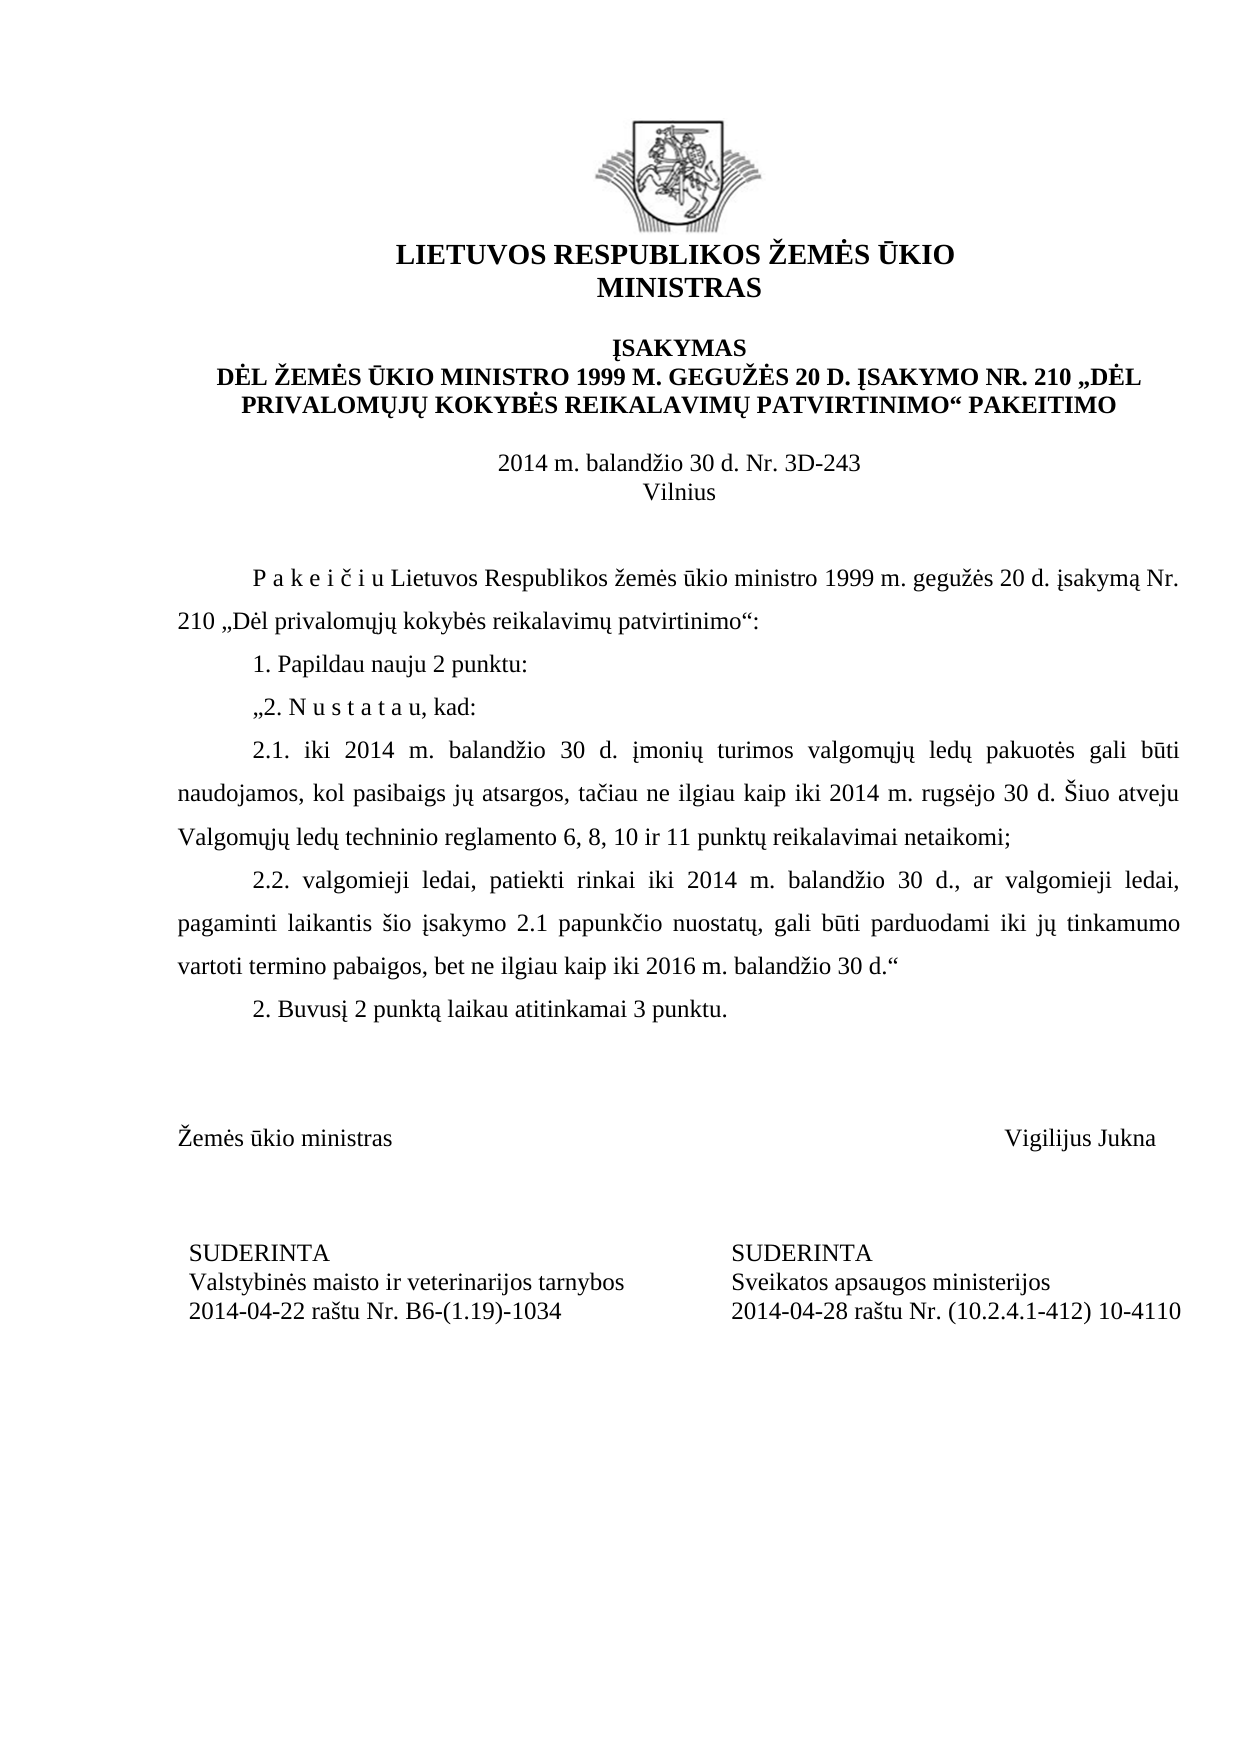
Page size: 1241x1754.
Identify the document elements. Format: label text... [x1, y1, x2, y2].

text 2.2. valgomieji ledai, patiekti rinkai iki 2014 m. balandžio 30 d., ar valgomieji ledai, pagaminti laikantis šio įsakymo 2.1 papunkčio nuostatų, gali būti parduodami iki jų tinkamumo vartoti termino pabaigos, bet ne ilgiau kaip iki 2016 m. balandžio 30 d.“ [177, 865, 1181, 980]
table_header SUDERINTA Sveikatos apsaugos ministerijos 2014-04-28 raštu Nr. (10.2.4.1-412) 10-4110 [720, 1239, 1192, 1325]
table_header SUDERINTA Valstybinės maisto ir veterinarijos tarnybos 2014-04-22 raštu Nr. B6-(1.19)-1034 [177, 1239, 720, 1325]
text 1. Papildau nauju 2 punktu: [252, 649, 1181, 678]
text 2. Buvusį 2 punktą laikau atitinkamai 3 punktu. [177, 994, 1181, 1023]
text 2.1. iki 2014 m. balandžio 30 d. įmonių turimos valgomųjų ledų pakuotės gali būti naudojamos, kol pasibaigs jų atsargos, tačiau ne ilgiau kaip iki 2014 m. rugsėjo 30 d. Šiuo atveju Valgomųjų ledų techninio reglamento 6, 8, 10 ir 11 punktų reikalavimai netaikomi; [177, 735, 1181, 850]
text P a k e i č i u Lietuvos Respublikos žemės ūkio ministro 1999 m. gegužės 20 d. įsakymą Nr. 210 „Dėl privalomųjų kokybės reikalavimų patvirtinimo“: [177, 563, 1181, 635]
text DĖL ŽEMĖS ŪKIO MINISTRO 1999 M. GEGUŽĖS 20 D. ĮSAKYMO NR. 210 „DĖL PRIVALOMŲJŲ KOKYBĖS REIKALAVIMŲ PATVIRTINIMO“ PAKEITIMO [177, 362, 1181, 419]
text ĮSAKYMAS [177, 333, 1181, 362]
text Žemės ūkio ministras Vigilijus Jukna [177, 1123, 1181, 1152]
text MINISTRAS [177, 271, 1181, 304]
text 2014 m. balandžio 30 d. Nr. 3D-243 [177, 448, 1181, 477]
text LIETUVOS RESPUBLIKOS ŽEMĖS ŪKIO [177, 237, 1181, 271]
text Vilnius [177, 477, 1181, 505]
text „2. N u s t a t a u, kad: [177, 692, 1181, 721]
